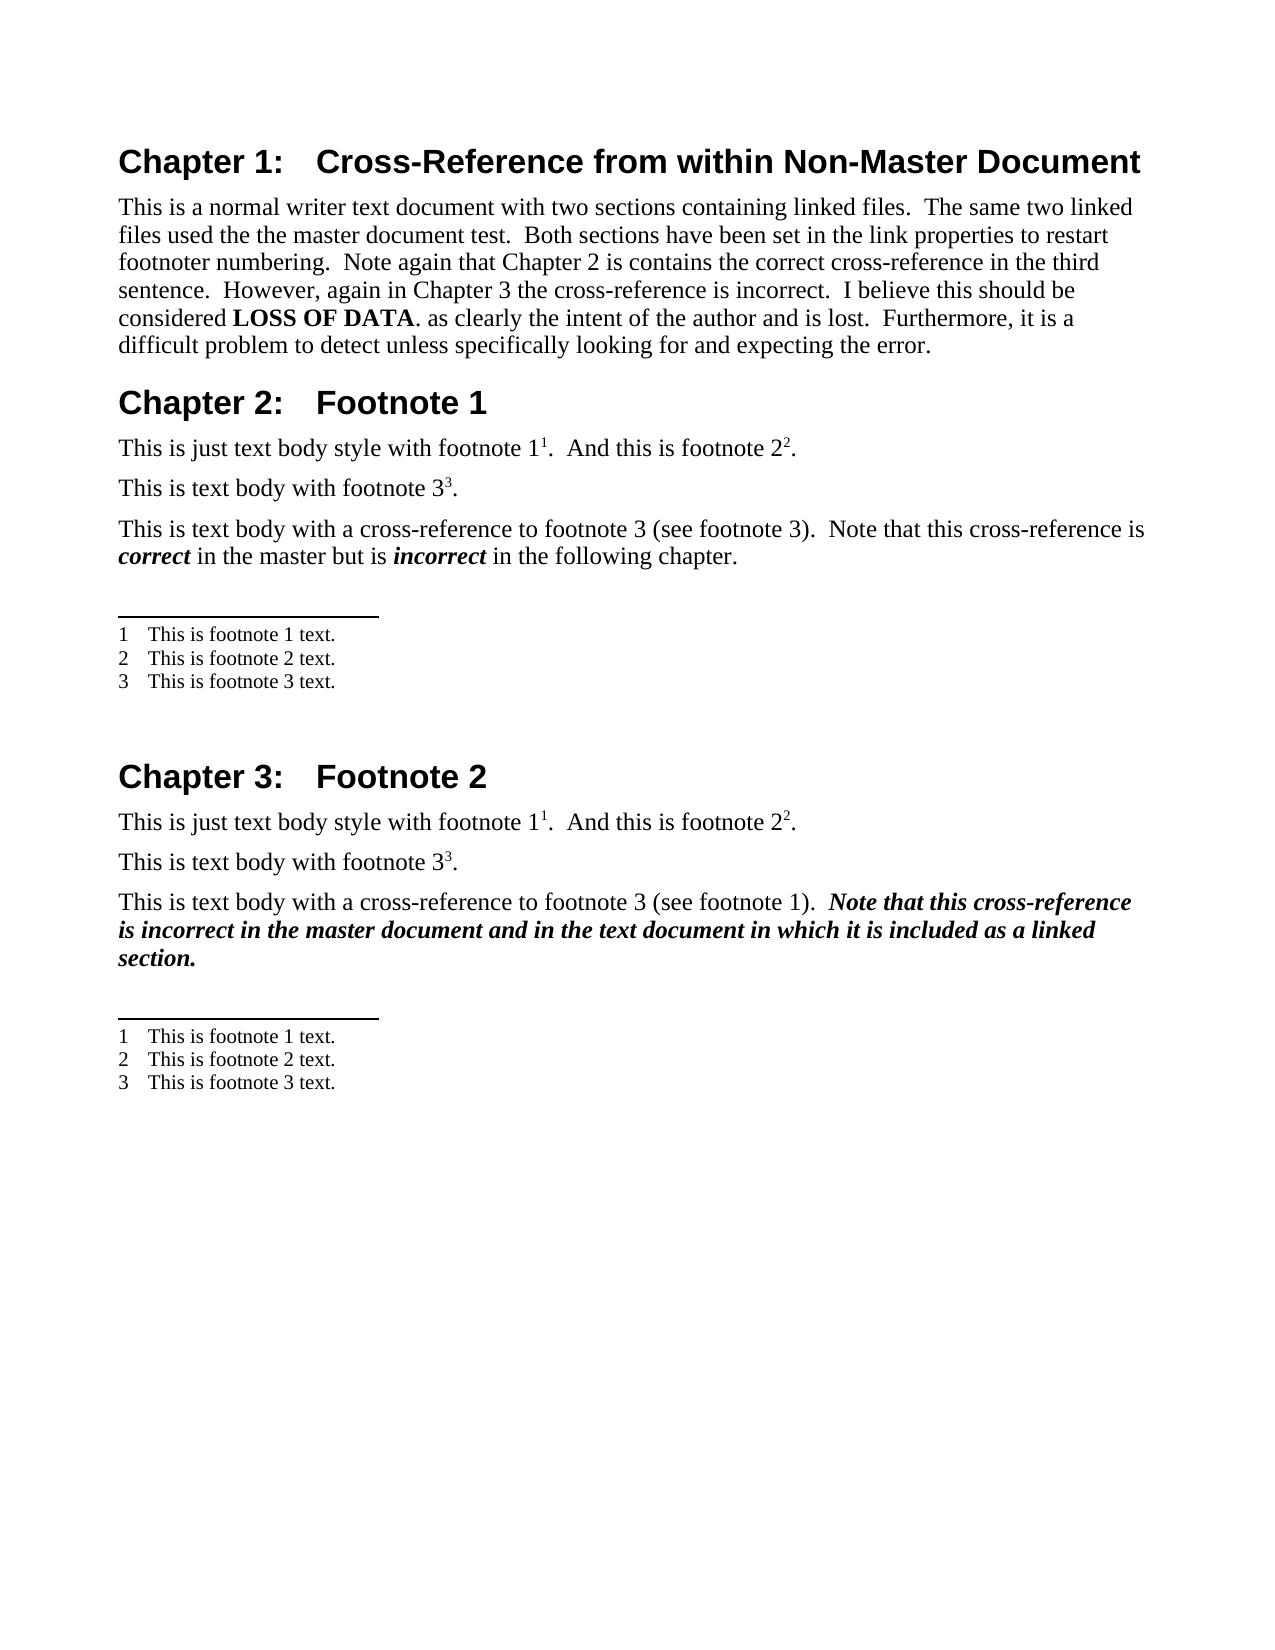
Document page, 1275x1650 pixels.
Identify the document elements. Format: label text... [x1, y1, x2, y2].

text This is a normal writer text document with two sections containing linked files. The same two linked files used the the master document test. Both sections have been set in the link properties to restart footnoter numbering. Note again that Chapter 2 is contains the correct cross-reference in the third sentence. However, again in Chapter 3 the cross-reference is incorrect. I believe this should be considered LOSS OF DATA. as clearly the intent of the author and is lost. Furthermore, it is a difficult problem to detect unless specifically looking for and expecting the error. [118, 193, 1157, 359]
text This is footnote 1 text. [118, 623, 1157, 646]
text This is footnote 3 text. [118, 669, 1157, 693]
text This is footnote 2 text. [118, 1048, 1157, 1071]
text This is footnote 2 text. [118, 646, 1157, 669]
text This is text body with footnote 3. [118, 848, 1157, 876]
text This is footnote 1 text. [118, 1024, 1157, 1048]
subtitle Cross-Reference from within Non-Master Document [118, 143, 1157, 181]
text This is just text body style with footnote 1. And this is footnote 2. [118, 808, 1157, 836]
text This is footnote 3 text. [118, 1071, 1157, 1094]
text This is text body with a cross-reference to footnote 3 (see footnote 3). Note that this cross-reference is correct in the master but is incorrect in the following chapter. [118, 515, 1157, 570]
text This is text body with a cross-reference to footnote 3 (see footnote 1). Note that this cross-reference is incorrect in the master document and in the text document in which it is included as a linked section. [118, 888, 1157, 971]
subtitle Footnote 1 [118, 384, 1157, 422]
text This is just text body style with footnote 1. And this is footnote 2. [118, 434, 1157, 462]
text This is text body with footnote 3. [118, 474, 1157, 502]
subtitle Footnote 2 [118, 758, 1157, 795]
